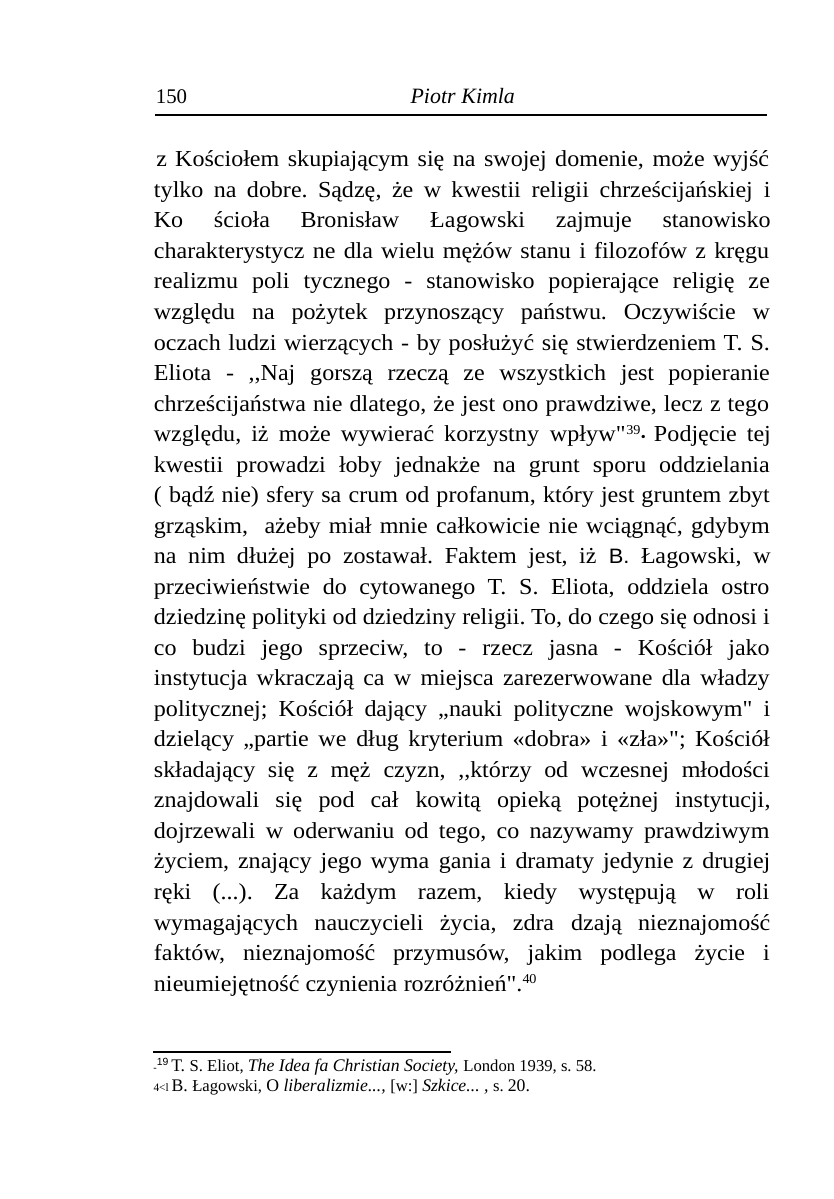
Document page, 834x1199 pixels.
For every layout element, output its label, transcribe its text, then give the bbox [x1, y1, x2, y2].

text -19 T. S. Eliot, The Idea fa Christian Society, London 1939, s. 58. [153, 1055, 781, 1075]
text z Kościołem skupiającym się na swojej domenie, może wyjść tylko na dobre. Sądzę, że w kwestii religii chrześcijańskiej i Ko­ ścioła Bronisław Łagowski zajmuje stanowisko charakterystycz­ ne dla wielu mężów stanu i filozofów z kręgu realizmu poli­ tycznego - stanowisko popierające religię ze względu na pożytek przynoszący państwu. Oczywiście w oczach ludzi wierzących - by posłużyć się stwierdzeniem T. S. Eliota - ,,Naj­ gorszą rzeczą ze wszystkich jest popieranie chrześcijaństwa nie dlatego, że jest ono prawdziwe, lecz z tego względu, iż może wywierać korzystny wpływ"39• Podjęcie tej kwestii prowadzi­ łoby jednakże na grunt sporu oddzielania ( bądź nie) sfery sa­ crum od profanum, który jest gruntem zbyt grząskim, ażeby miał mnie całkowicie nie wciągnąć, gdybym na nim dłużej po­ zostawał. Faktem jest, iż B. Łagowski, w przeciwieństwie do cytowanego T. S. Eliota, oddziela ostro dziedzinę polityki od dziedziny religii. To, do czego się odnosi i co budzi jego sprzeciw, to - rzecz jasna - Kościół jako instytucja wkraczają­ ca w miejsca zarezerwowane dla władzy politycznej; Kościół dający „nauki polityczne wojskowym" i dzielący „partie we­ dług kryterium «dobra» i «zła»"; Kościół składający się z męż­ czyzn, ,,którzy od wczesnej młodości znajdowali się pod cał­ kowitą opieką potężnej instytucji, dojrzewali w oderwaniu od tego, co nazywamy prawdziwym życiem, znający jego wyma­ gania i dramaty jedynie z drugiej ręki (...). Za każdym razem, kiedy występują w roli wymagających nauczycieli życia, zdra­ dzają nieznajomość faktów, nieznajomość przymusów, jakim podlega życie i nieumiejętność czynienia rozróżnień".40 [154, 146, 771, 996]
text 150 Piotr Kimla [156, 83, 781, 108]
text 4<l B. Łagowski, O liberalizmie..., [w:] Szkice... , s. 20. [153, 1075, 781, 1095]
